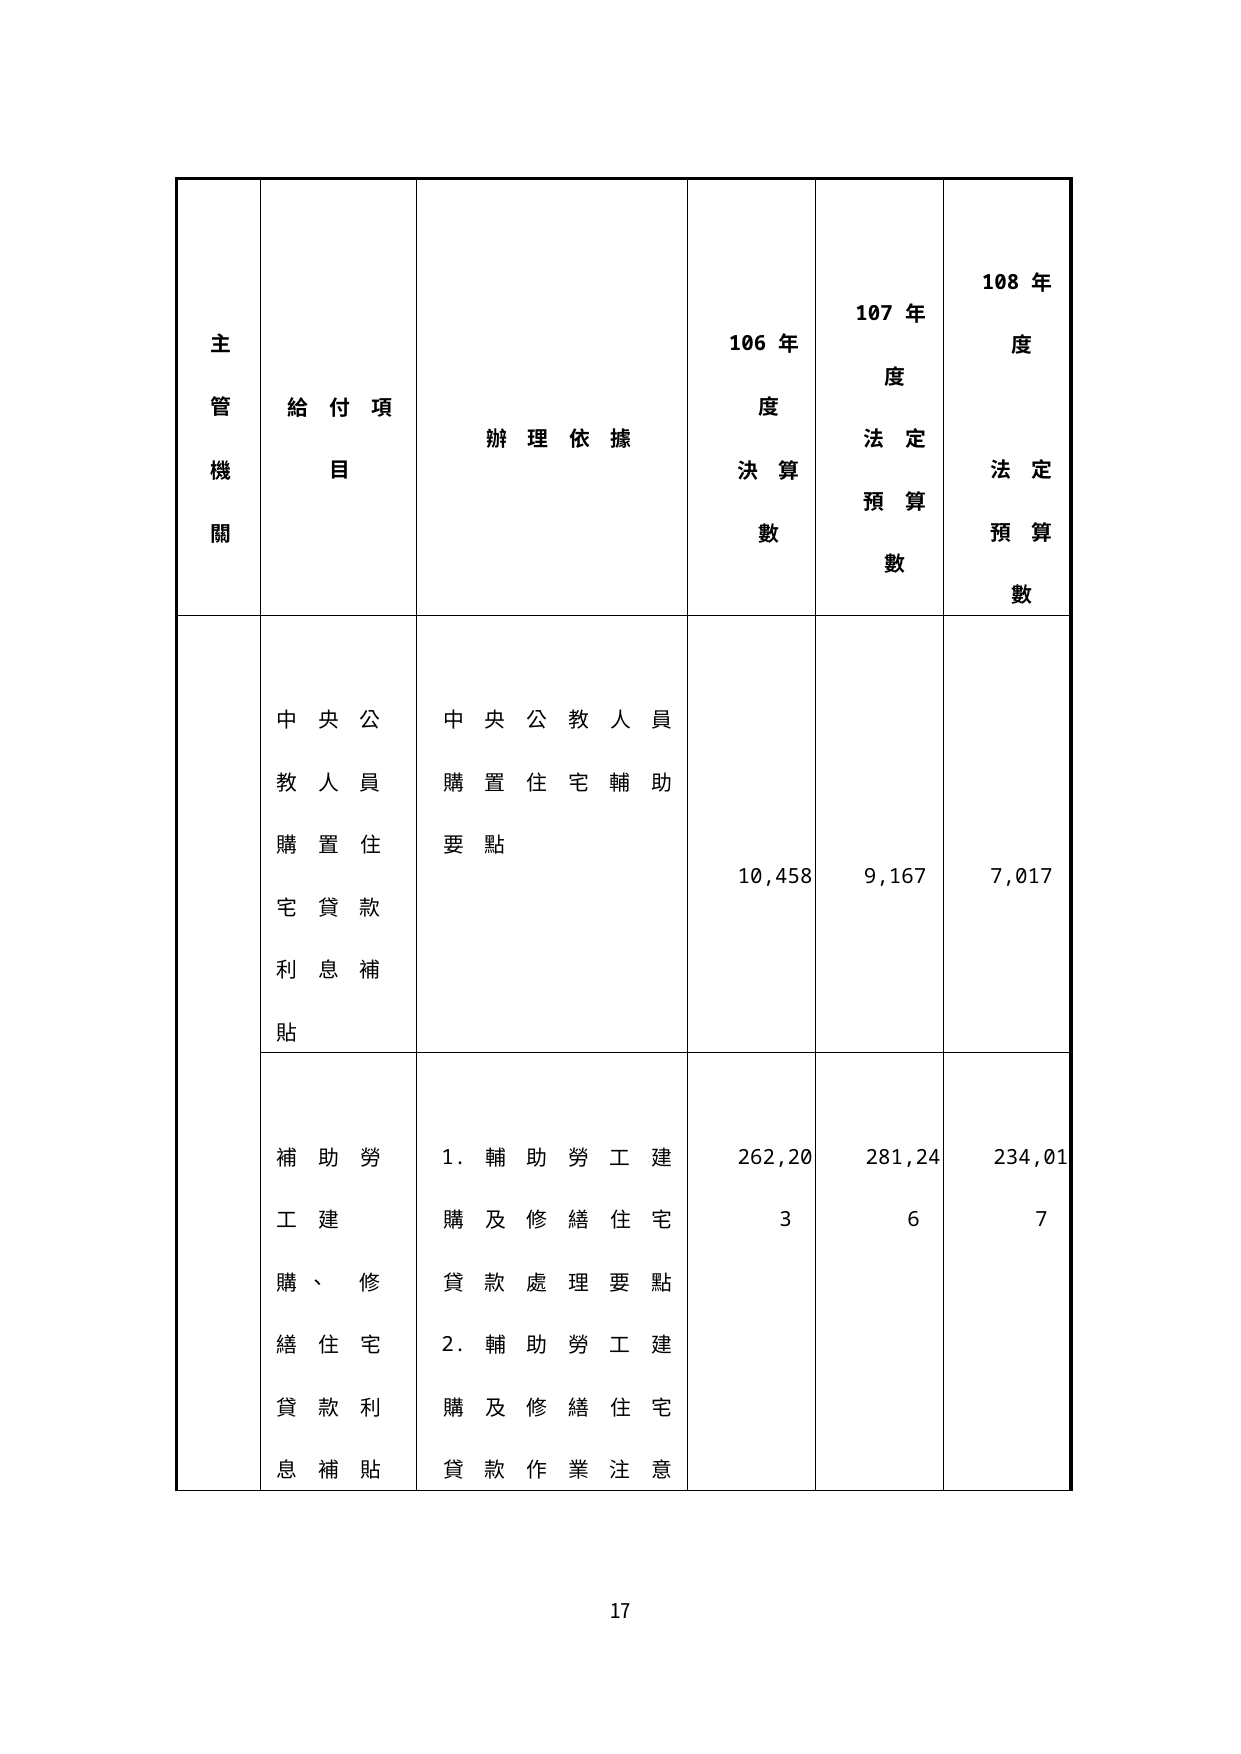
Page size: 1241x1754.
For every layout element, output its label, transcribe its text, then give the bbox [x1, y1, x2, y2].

table_header 108年度 法定預算數 [944, 180, 1069, 614]
table_header 給付項目 [261, 180, 416, 614]
table_cell 7,017 [944, 616, 1069, 1052]
table_header 主管 機關 [178, 180, 260, 614]
table_cell 中央公教人員購置住宅輔助要點 [417, 616, 687, 1052]
table_cell [178, 616, 260, 1490]
table_cell 中央公教人員購置住宅貸款利息補貼 [261, 616, 416, 1052]
table_cell 10,458 [688, 616, 815, 1052]
table_header 辦理依據 [417, 180, 687, 614]
table_header 106年度 決算數 [688, 180, 815, 614]
table_cell 262,203 [688, 1053, 815, 1490]
table_cell 281,246 [816, 1053, 943, 1490]
table_header 107年度 法定預算數 [816, 180, 943, 614]
table_cell 1.輔助勞工建購及修繕住宅貸款處理要點 2.輔助勞工建購及修繕住宅貸款作業注意 [417, 1053, 687, 1490]
table_cell 9,167 [816, 616, 943, 1052]
table_cell 234,017 [944, 1053, 1069, 1490]
table_cell 補助勞工建購、修繕住宅貸款利息補貼 [261, 1053, 416, 1490]
